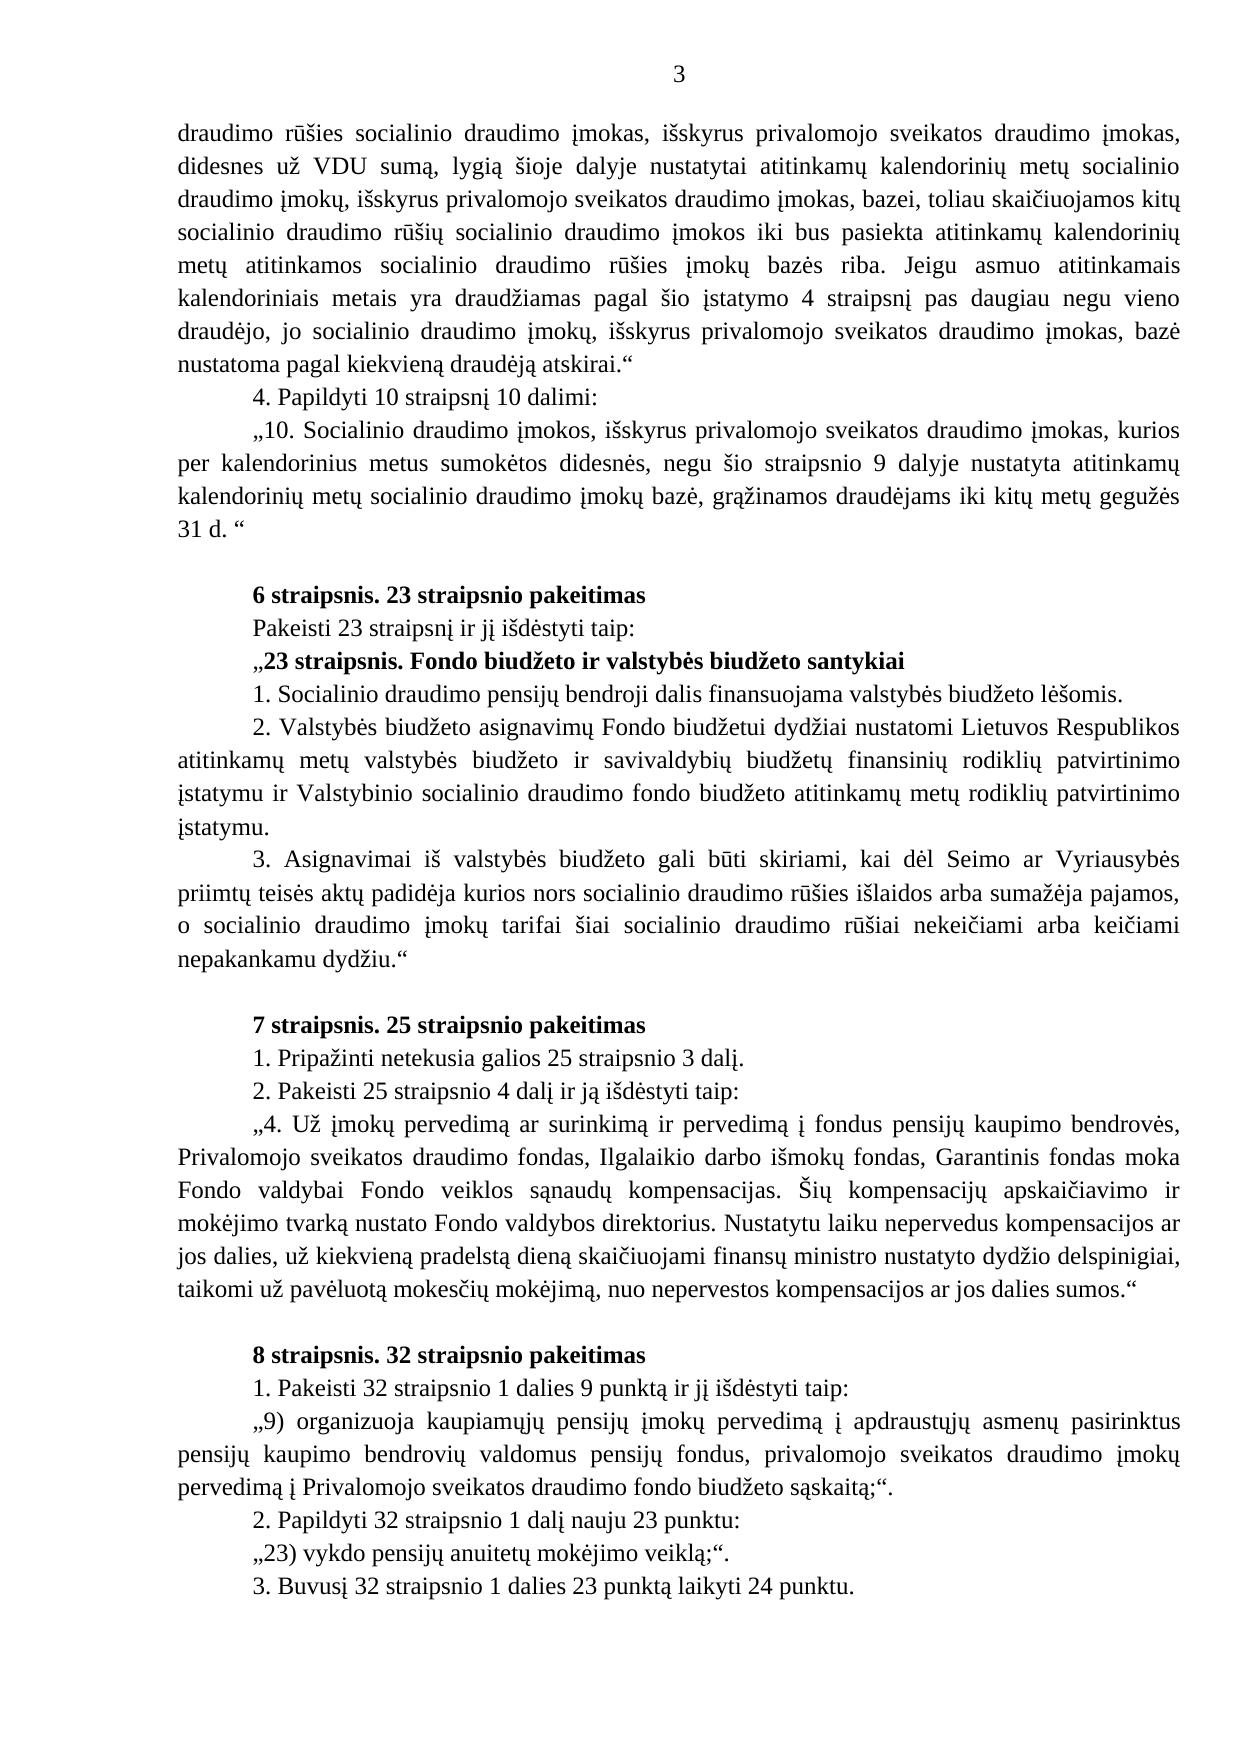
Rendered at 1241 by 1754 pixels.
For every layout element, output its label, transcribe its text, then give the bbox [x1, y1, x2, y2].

text 1. Pripažinti netekusia galios 25 straipsnio 3 dalį. [177, 1043, 1181, 1071]
text 4. Papildyti 10 straipsnį 10 dalimi: [177, 382, 1181, 411]
text „23) vykdo pensijų anuitetų mokėjimo veiklą;“. [177, 1538, 1181, 1567]
text „23 straipsnis. Fondo biudžeto ir valstybės biudžeto santykiai [177, 646, 1181, 675]
text 8 straipsnis. 32 straipsnio pakeitimas [177, 1340, 1181, 1369]
text draudimo rūšies socialinio draudimo įmokas, išskyrus privalomojo sveikatos draudimo įmokas, didesnes už VDU sumą, lygią šioje dalyje nustatytai atitinkamų kalendorinių metų socialinio draudimo įmokų, išskyrus privalomojo sveikatos draudimo įmokas, bazei, toliau skaičiuojamos kitų socialinio draudimo rūšių socialinio draudimo įmokos iki bus pasiekta atitinkamų kalendorinių metų atitinkamos socialinio draudimo rūšies įmokų bazės riba. Jeigu asmuo atitinkamais kalendoriniais metais yra draudžiamas pagal šio įstatymo 4 straipsnį pas daugiau negu vieno draudėjo, jo socialinio draudimo įmokų, išskyrus privalomojo sveikatos draudimo įmokas, bazė nustatoma pagal kiekvieną draudėją atskirai.“ [177, 118, 1181, 378]
text 1. Pakeisti 32 straipsnio 1 dalies 9 punktą ir jį išdėstyti taip: [177, 1373, 1181, 1402]
text 3. Buvusį 32 straipsnio 1 dalies 23 punktą laikyti 24 punktu. [177, 1571, 1181, 1600]
text „9) organizuoja kaupiamųjų pensijų įmokų pervedimą į apdraustųjų asmenų pasirinktus pensijų kaupimo bendrovių valdomus pensijų fondus, privalomojo sveikatos draudimo įmokų pervedimą į Privalomojo sveikatos draudimo fondo biudžeto sąskaitą;“. [177, 1406, 1181, 1501]
text 1. Socialinio draudimo pensijų bendroji dalis finansuojama valstybės biudžeto lėšomis. [177, 679, 1181, 708]
text 2. Pakeisti 25 straipsnio 4 dalį ir ją išdėstyti taip: [177, 1076, 1181, 1104]
text „4. Už įmokų pervedimą ar surinkimą ir pervedimą į fondus pensijų kaupimo bendrovės, Privalomojo sveikatos draudimo fondas, Ilgalaikio darbo išmokų fondas, Garantinis fondas moka Fondo valdybai Fondo veiklos sąnaudų kompensacijas. Šių kompensacijų apskaičiavimo ir mokėjimo tvarką nustato Fondo valdybos direktorius. Nustatytu laiku nepervedus kompensacijos ar jos dalies, už kiekvieną pradelstą dieną skaičiuojami finansų ministro nustatyto dydžio delspinigiai, taikomi už pavėluotą mokesčių mokėjimą, nuo nepervestos kompensacijos ar jos dalies sumos.“ [177, 1109, 1181, 1303]
text 6 straipsnis. 23 straipsnio pakeitimas [177, 580, 1181, 609]
text „10. Socialinio draudimo įmokos, išskyrus privalomojo sveikatos draudimo įmokas, kurios per kalendorinius metus sumokėtos didesnės, negu šio straipsnio 9 dalyje nustatyta atitinkamų kalendorinių metų socialinio draudimo įmokų bazė, grąžinamos draudėjams iki kitų metų gegužės 31 d. “ [177, 415, 1181, 543]
text 2. Papildyti 32 straipsnio 1 dalį nauju 23 punktu: [177, 1505, 1181, 1534]
text Pakeisti 23 straipsnį ir jį išdėstyti taip: [177, 613, 1181, 642]
text 3. Asignavimai iš valstybės biudžeto gali būti skiriami, kai dėl Seimo ar Vyriausybės priimtų teisės aktų padidėja kurios nors socialinio draudimo rūšies išlaidos arba sumažėja pajamos, o socialinio draudimo įmokų tarifai šiai socialinio draudimo rūšiai nekeičiami arba keičiami nepakankamu dydžiu.“ [177, 844, 1181, 972]
text 7 straipsnis. 25 straipsnio pakeitimas [177, 1010, 1181, 1038]
text 2. Valstybės biudžeto asignavimų Fondo biudžetui dydžiai nustatomi Lietuvos Respublikos atitinkamų metų valstybės biudžeto ir savivaldybių biudžetų finansinių rodiklių patvirtinimo įstatymu ir Valstybinio socialinio draudimo fondo biudžeto atitinkamų metų rodiklių patvirtinimo įstatymu. [177, 712, 1181, 840]
